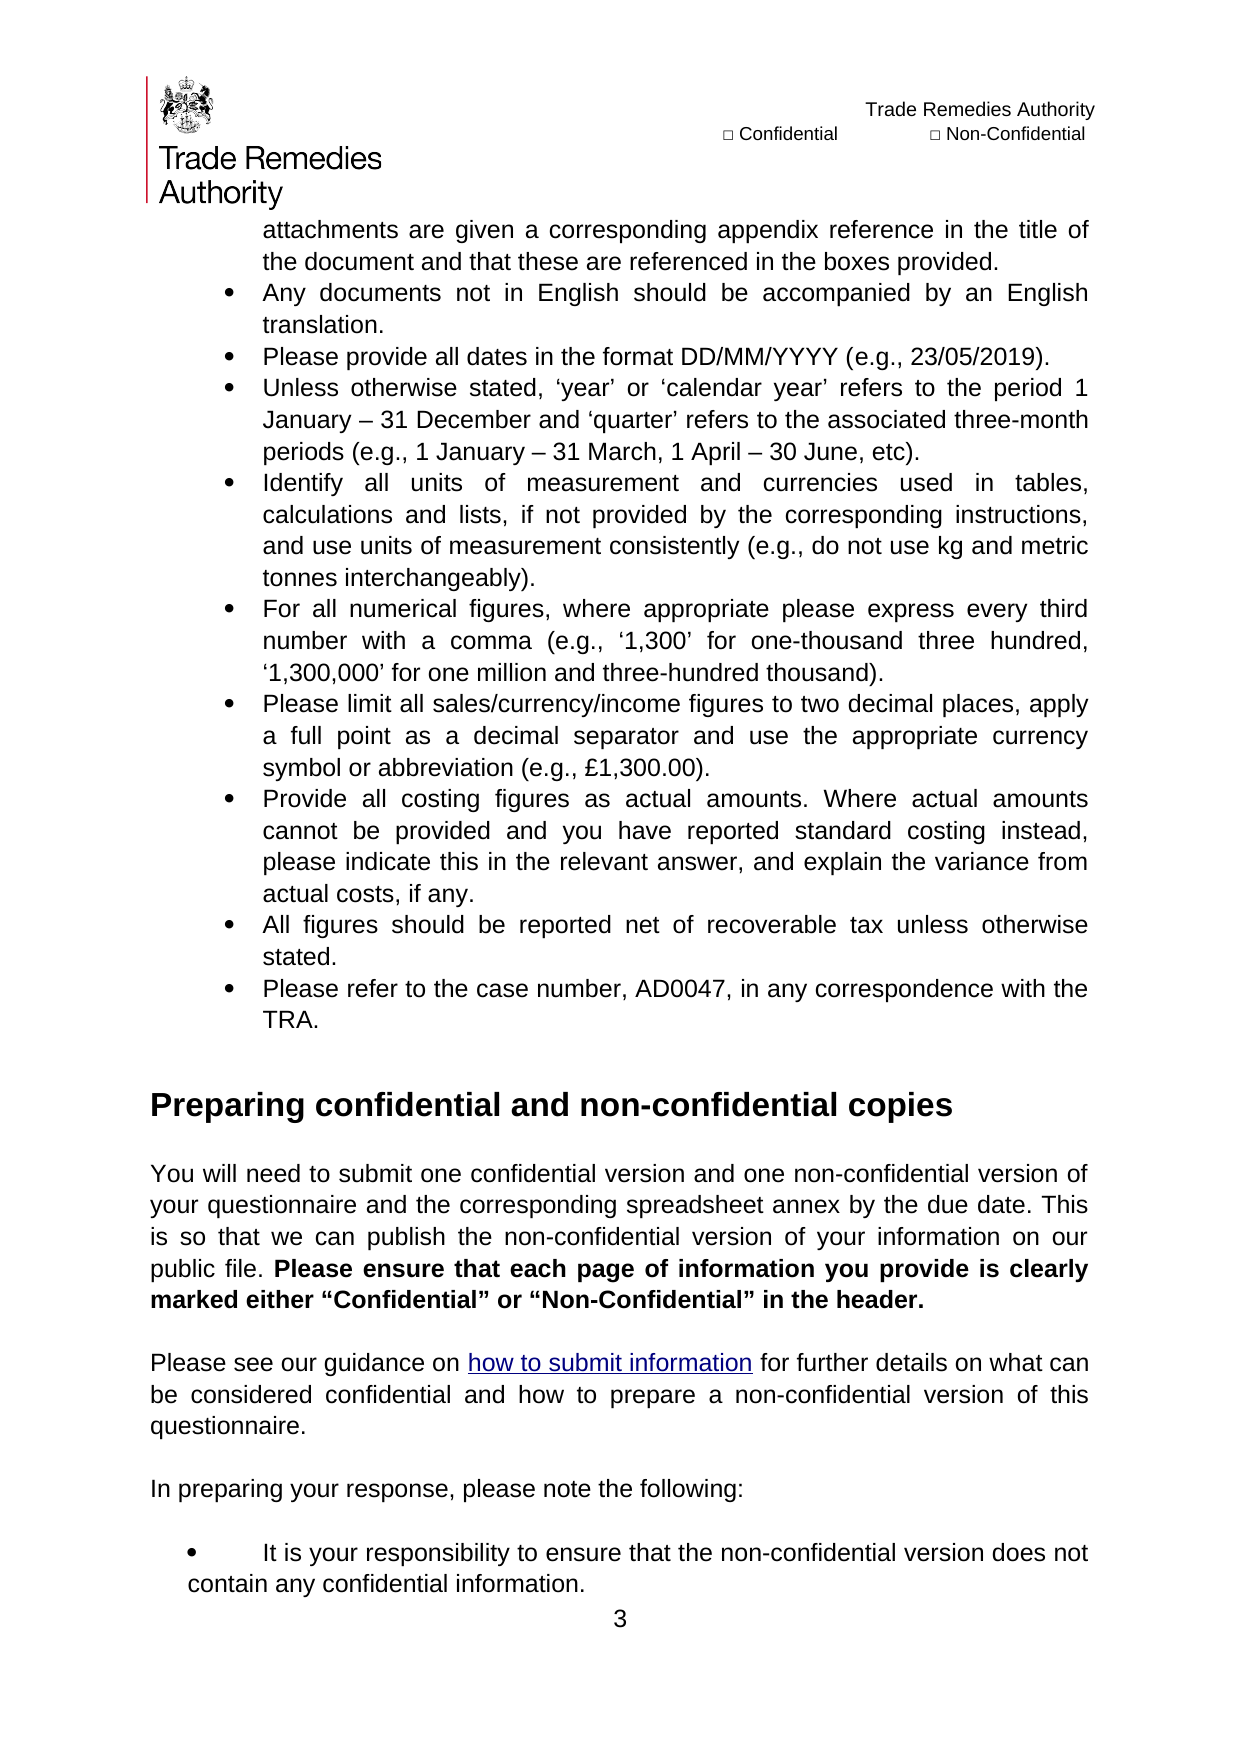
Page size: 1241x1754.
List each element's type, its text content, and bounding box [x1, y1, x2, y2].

list Please limit all sales/currency/income figures to two decimal places, apply a full point as a decimal separator and use the appropriate currency symbol or abbreviation (e.g., £1,300.00). [225, 689, 1090, 781]
list Unless otherwise stated, ‘year’ or ‘calendar year’ refers to the period 1 January – 31 December and ‘quarter’ refers to the associated three-month periods (e.g., 1 January – 31 March, 1 April – 30 June, etc). [225, 373, 1090, 465]
list Please refer to the case number, AD0047, in any correspondence with the TRA. [225, 974, 1090, 1034]
list Please provide all dates in the format DD/MM/YYYY (e.g., 23/05/2019). [225, 342, 1090, 371]
list For all numerical figures, where appropriate please express every third number with a comma (e.g., ‘1,300’ for one-thousand three hundred, ‘1,300,000’ for one million and three-hundred thousand). [225, 594, 1090, 686]
list Identify all units of measurement and currencies used in tables, calculations and lists, if not provided by the corresponding instructions, and use units of measurement consistently (e.g., do not use kg and metric tonnes interchangeably). [225, 468, 1090, 592]
list All figures should be reported net of recoverable tax unless otherwise stated. [225, 910, 1090, 971]
subtitle Preparing confidential and non-confidential copies [150, 1085, 1090, 1123]
list Provide all costing figures as actual amounts. Where actual amounts cannot be provided and you have reported standard costing instead, please indicate this in the relevant answer, and explain the variance from actual costs, if any. [225, 784, 1090, 908]
list Any documents not in English should be accompanied by an English translation. [225, 278, 1090, 339]
text Please see our guidance on how to submit information for further details on what can be considered confidential and how to prepare a non-confidential version of this questionnaire. [150, 1348, 1090, 1440]
list It is your responsibility to ensure that the non-confidential version does not contain any confidential information. [187, 1538, 1090, 1598]
text In preparing your response, please note the following: [150, 1474, 1090, 1503]
text You will need to submit one confidential version and one non-confidential version of your questionnaire and the corresponding spreadsheet annex by the due date. This is so that we can publish the non-confidential version of your information on our public file. Please ensure that each page of information you provide is clearly marked either “Confidential” or “Non-Confidential” in the header. [150, 1159, 1090, 1314]
list attachments are given a corresponding appendix reference in the title of the document and that these are referenced in the boxes provided. [225, 215, 1090, 276]
